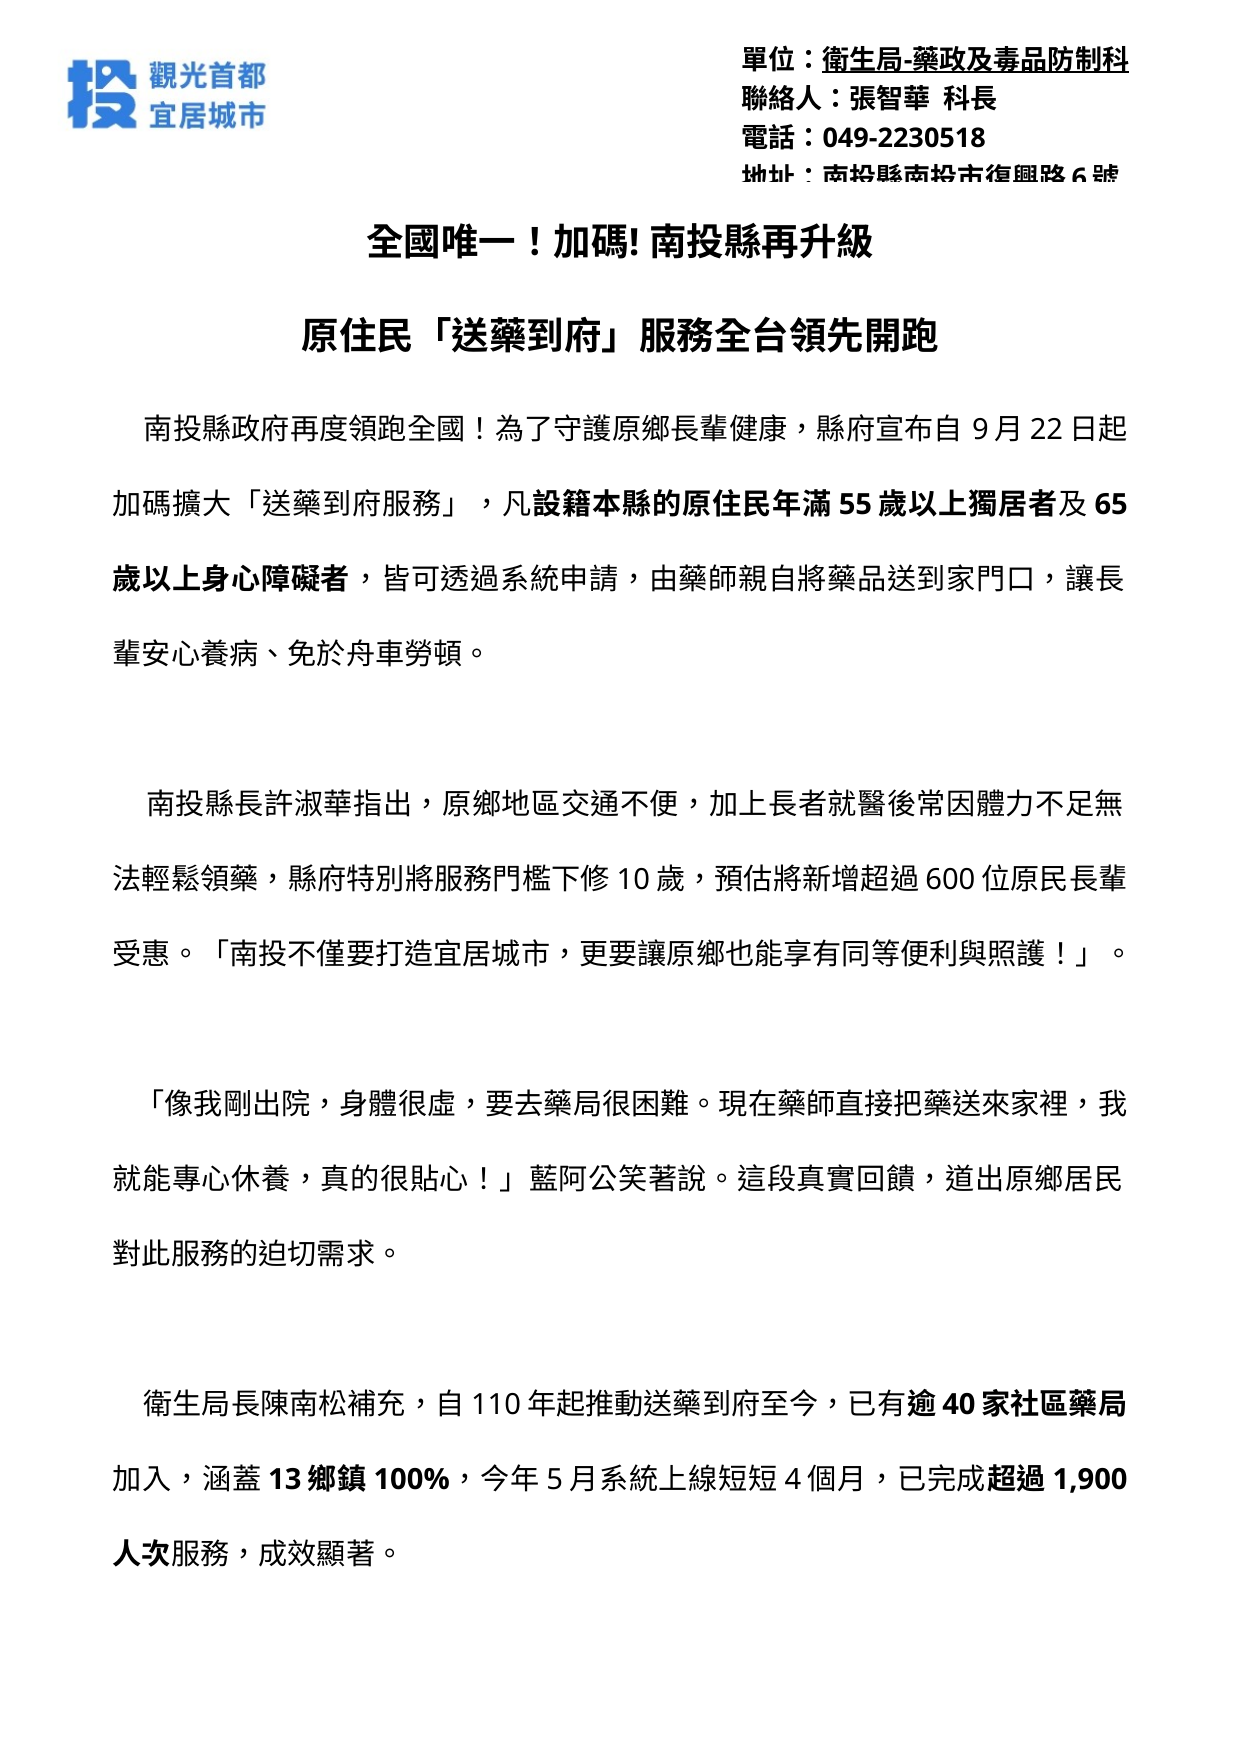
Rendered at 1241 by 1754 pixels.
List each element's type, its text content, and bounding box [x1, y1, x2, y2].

text 全國唯一！加碼! 南投縣再升級 [112, 202, 1128, 277]
picture [42, 33, 293, 148]
text 南投縣政府再度領跑全國！為了守護原鄉長輩健康，縣府宣布自9月22日起加碼擴大「送藥到府服務」，凡設籍本縣的原住民年滿55歲以上獨居者及65歲以上身心障礙者，皆可透過系統申請，由藥師親自將藥品送到家門口，讓長輩安心養病、免於舟車勞頓。 [112, 389, 1128, 689]
text 原住民「送藥到府」服務全台領先開跑 [112, 296, 1128, 371]
text 「像我剛出院，身體很虛，要去藥局很困難。現在藥師直接把藥送來家裡，我就能專心休養，真的很貼心！」藍阿公笑著說。這段真實回饋，道出原鄉居民對此服務的迫切需求。 [112, 1064, 1128, 1289]
text 地址：南投縣南投市復興路6號 [741, 156, 1147, 182]
text 聯絡人：張智華 科長 電話：049-2230518 [741, 77, 1147, 156]
text 衛生局長陳南松補充，自110年起推動送藥到府至今，已有逾40家社區藥局加入，涵蓋13鄉鎮100%，今年5月系統上線短短4個月，已完成超過1,900人次服務，成效顯著。 [112, 1364, 1128, 1589]
text 南投縣長許淑華指出，原鄉地區交通不便，加上長者就醫後常因體力不足無法輕鬆領藥，縣府特別將服務門檻下修10歲，預估將新增超過600位原民長輩受惠。「南投不僅要打造宜居城市，更要讓原鄉也能享有同等便利與照護！」。 [112, 764, 1128, 989]
text 單位：衛生局-藥政及毒品防制科 [741, 38, 1147, 77]
